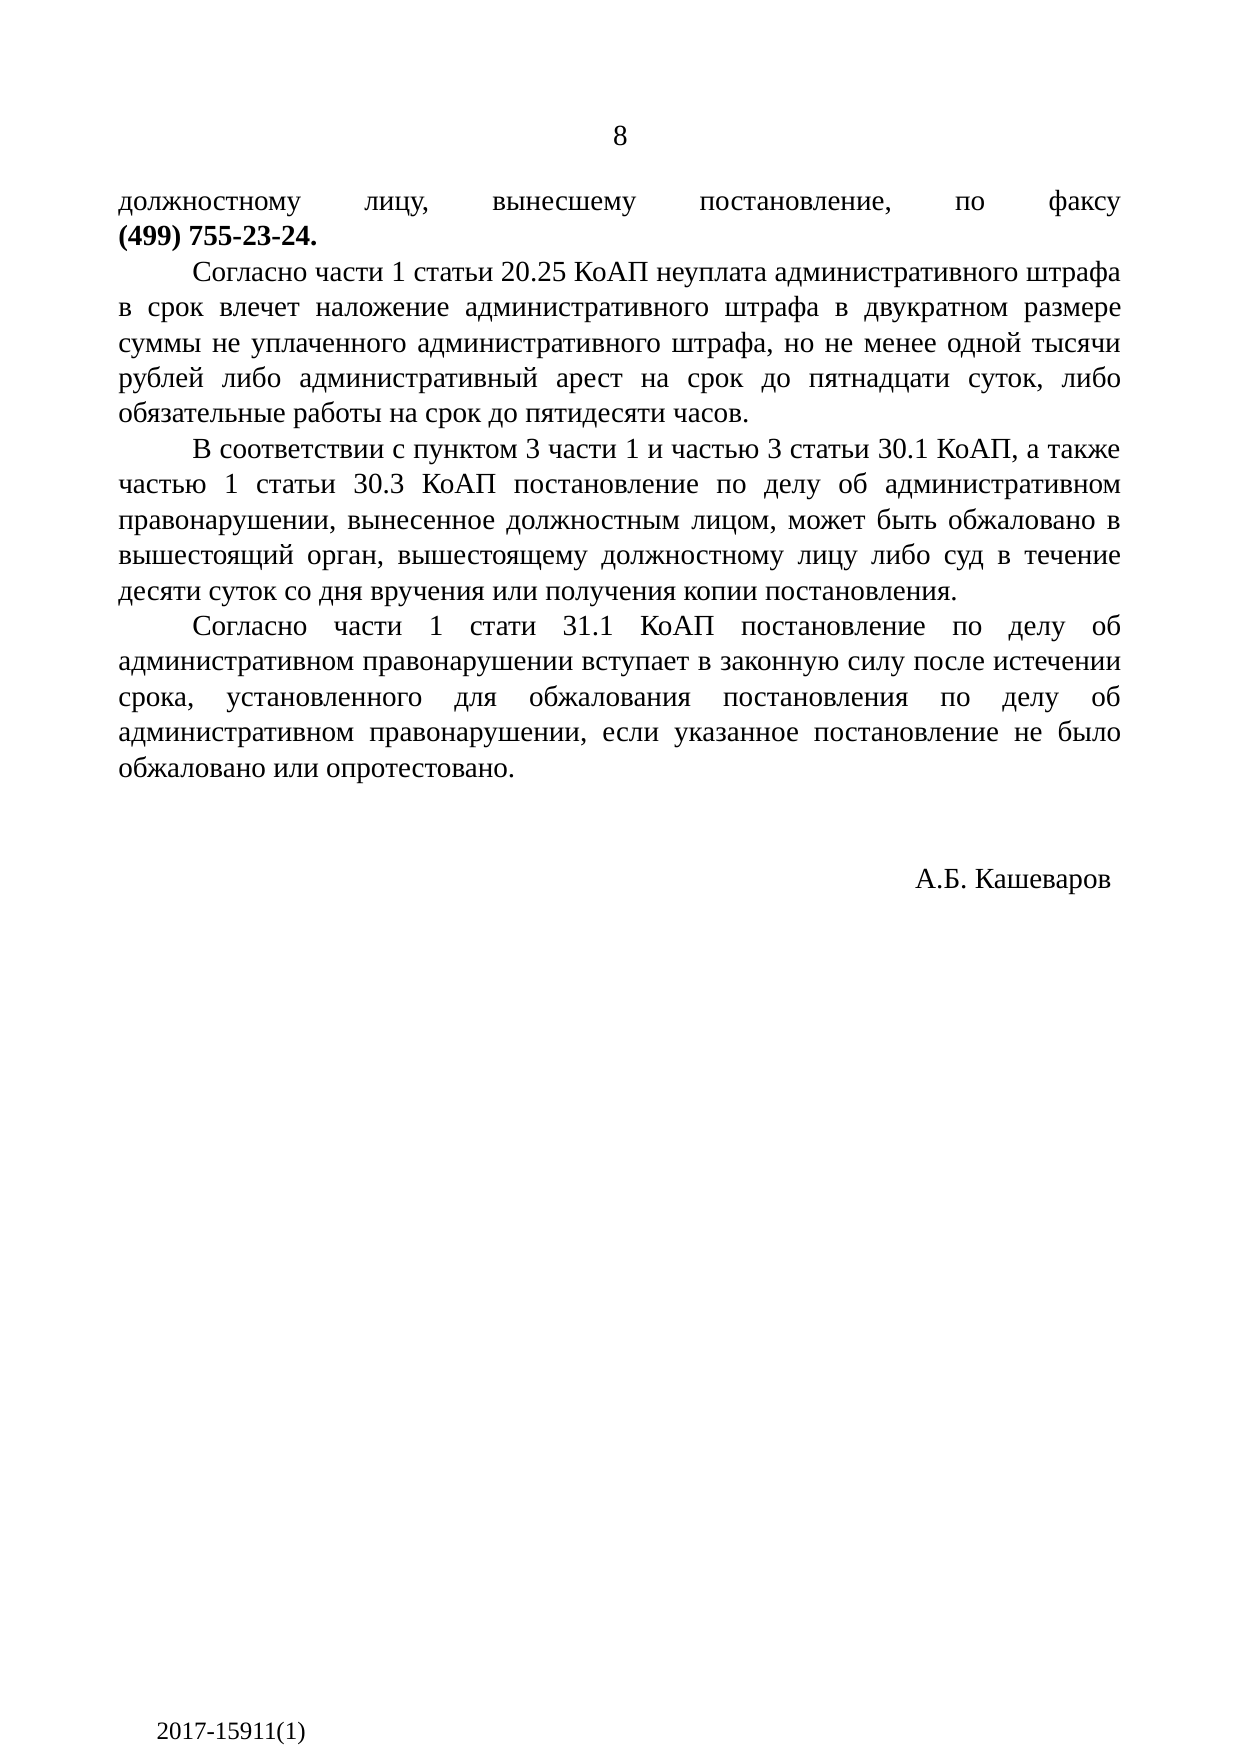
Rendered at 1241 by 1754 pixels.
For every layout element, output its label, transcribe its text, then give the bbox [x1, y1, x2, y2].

text В соответствии с пунктом 3 части 1 и частью 3 статьи 30.1 КоАП, а также частью 1 статьи 30.3 КоАП постановление по делу об административном правонарушении, вынесенное должностным лицом, может быть обжаловано в вышестоящий орган, вышестоящему должностному лицу либо суд в течение десяти суток со дня вручения или получения копии постановления. [118, 429, 1122, 606]
text Согласно части 1 стати 31.1 КоАП постановление по делу об административном правонарушении вступает в законную силу после истечении срока, установленного для обжалования постановления по делу об административном правонарушении, если указанное постановление не было обжаловано или опротестовано. [118, 606, 1122, 783]
text Согласно части 1 статьи 20.25 КоАП неуплата административного штрафа в срок влечет наложение административного штрафа в двукратном размере суммы не уплаченного административного штрафа, но не менее одной тысячи рублей либо административный арест на срок до пятнадцати суток, либо обязательные работы на срок до пятидесяти часов. [118, 252, 1122, 429]
text А.Б. Кашеваров [118, 856, 1122, 894]
text должностному лицу, вынесшему постановление, по факсу (499) 755-23-24. [118, 181, 1122, 252]
